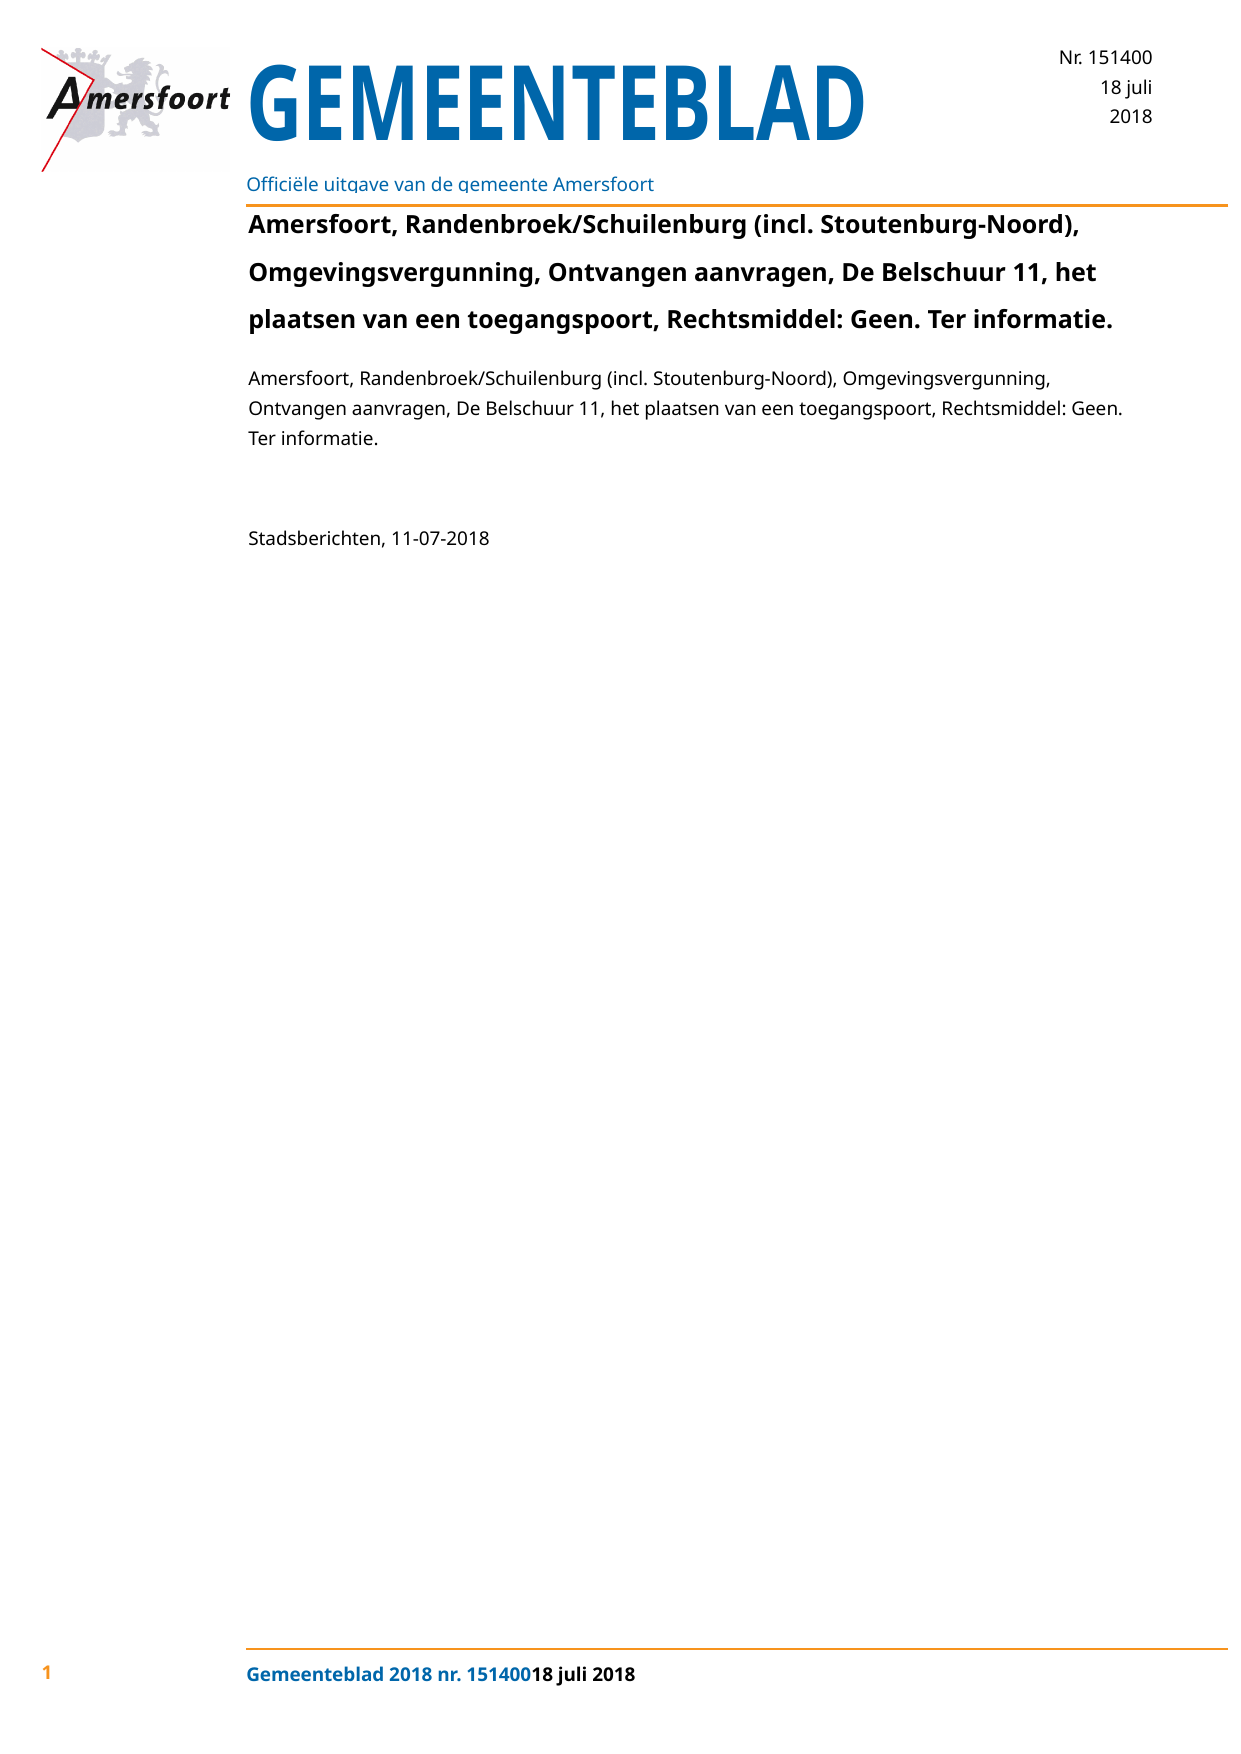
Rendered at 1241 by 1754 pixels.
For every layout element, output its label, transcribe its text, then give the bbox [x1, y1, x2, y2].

text Amersfoort, Randenbroek/Schuilenburg (incl. Stoutenburg-Noord), Omgevingsvergunning, Ontvangen aanvragen, De Belschuur 11, het plaatsen van een toegangspoort, Rechtsmiddel: Geen. Ter informatie. [248, 207, 1152, 336]
text Amersfoort, Randenbroek/Schuilenburg (incl. Stoutenburg-Noord), Omgevingsvergunning, Ontvangen aanvragen, De Belschuur 11, het plaatsen van een toegangspoort, Rechtsmiddel: Geen. Ter informatie. [248, 366, 1152, 450]
text Stadsberichten, 11-07-2018 [248, 526, 1152, 551]
picture [41, 47, 231, 172]
